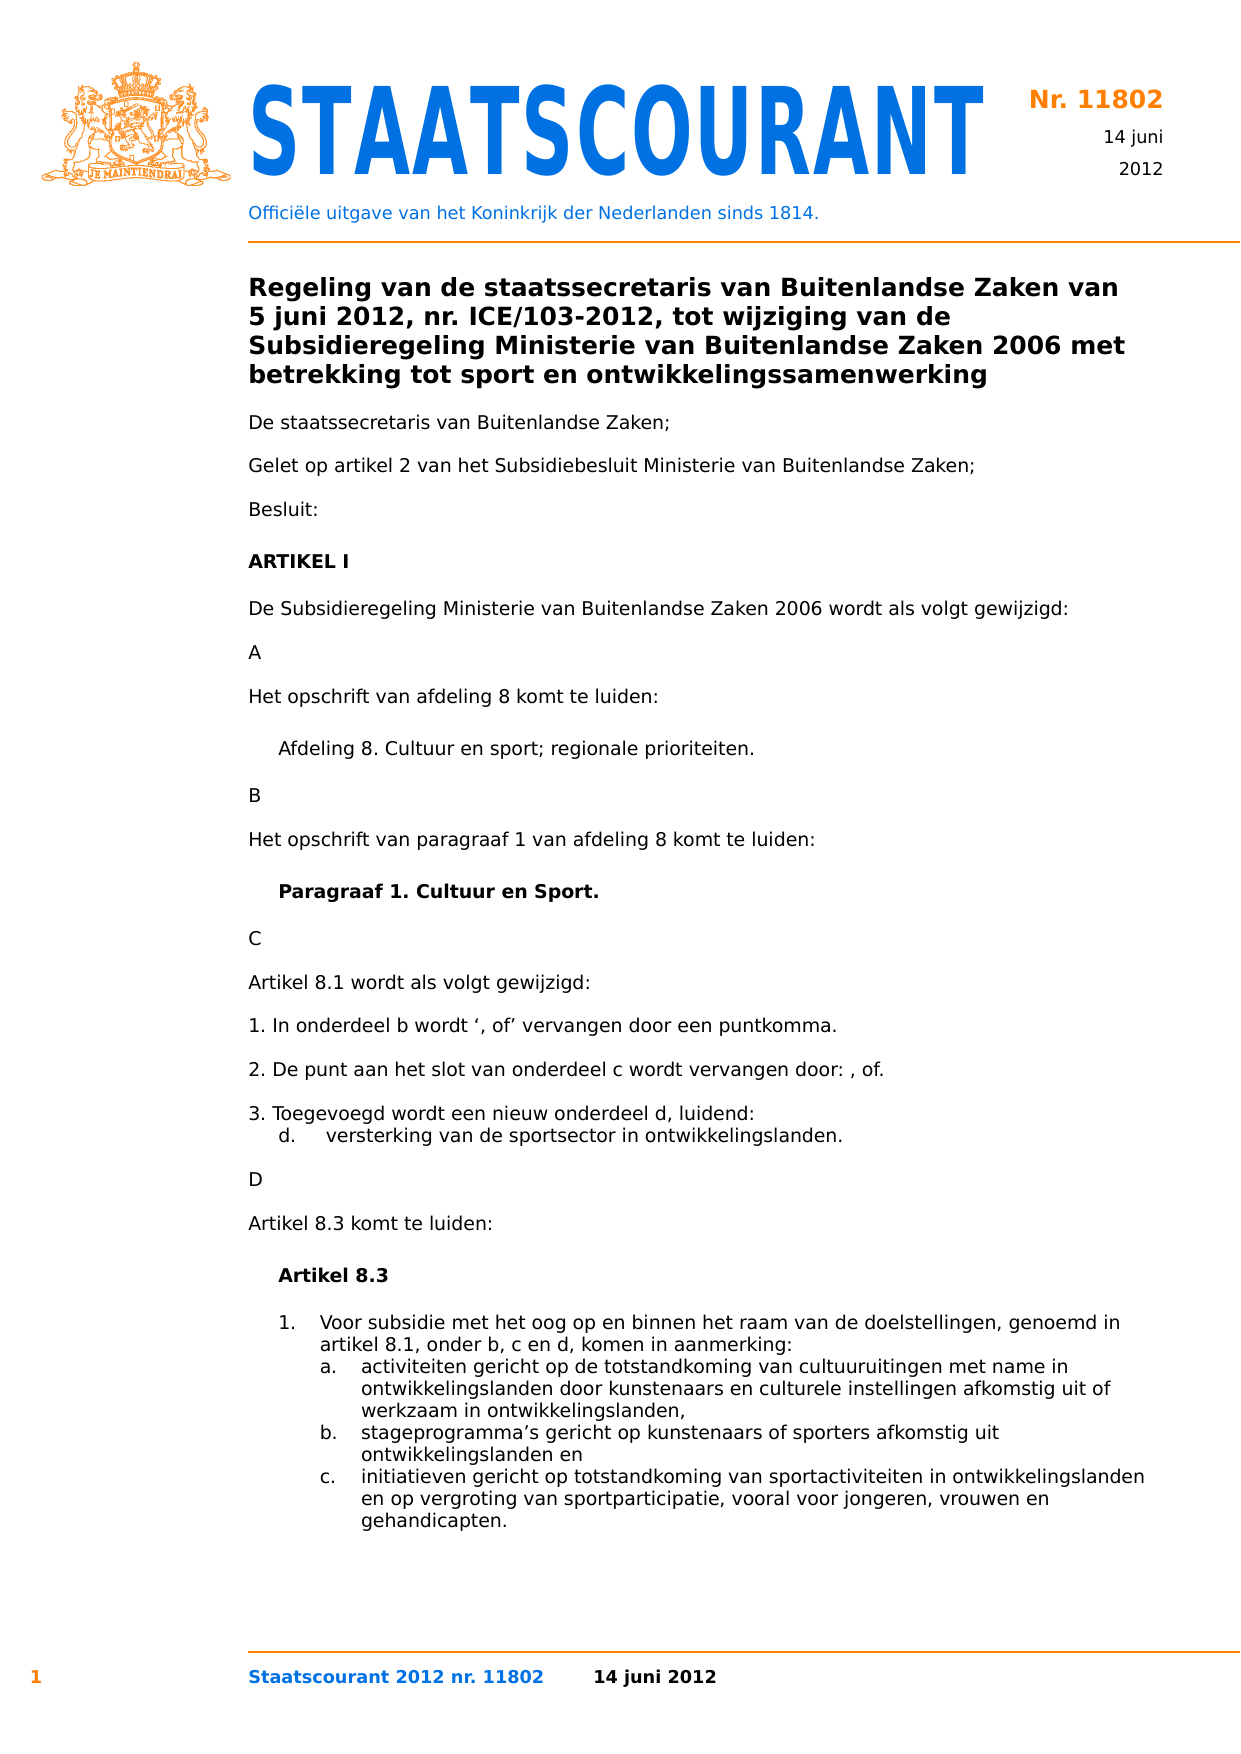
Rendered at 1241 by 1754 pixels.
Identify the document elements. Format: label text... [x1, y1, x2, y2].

text Artikel 8.1 wordt als volgt gewijzigd: [248, 972, 1163, 993]
text 2. De punt aan het slot van onderdeel c wordt vervangen door: , of. [248, 1059, 1163, 1081]
text C [248, 928, 1163, 950]
table_cell Officiële uitgave van het Koninkrijk der Nederlanden sinds 1814. [248, 203, 1240, 241]
subtitle Artikel 8.3 [278, 1265, 1163, 1287]
text A [248, 642, 1163, 664]
subtitle Regeling van de staatssecretaris van Buitenlandse Zaken van 5 juni 2012, nr. ICE/103-2012, tot wijziging van de Subsidieregeling Ministerie van Buitenlandse Zaken 2006 met betrekking tot sport en ontwikkelingssamenwerking [248, 273, 1163, 390]
table_header STAATSCOURANT [248, 62, 998, 203]
table_header [25, 62, 248, 241]
text 1. In onderdeel b wordt ‘, of’ vervangen door een puntkomma. [248, 1015, 1163, 1037]
subtitle Afdeling 8. Cultuur en sport; regionale prioriteiten. [278, 738, 1163, 760]
text c. initiatieven gericht op totstandkoming van sportactiviteiten in ontwikkelingslanden en op vergroting van sportparticipatie, vooral voor jongeren, vrouwen en gehandicapten. [319, 1466, 1163, 1532]
text Het opschrift van afdeling 8 komt te luiden: [248, 686, 1163, 708]
text 3. Toegevoegd wordt een nieuw onderdeel d, luidend: [248, 1103, 1163, 1125]
table_cell 14 juni [998, 121, 1240, 153]
text D [248, 1169, 1163, 1191]
text 1. Voor subsidie met het oog op en binnen het raam van de doelstellingen, genoemd in artikel 8.1, onder b, c en d, komen in aanmerking: [278, 1312, 1163, 1356]
table_cell 2012 [998, 153, 1240, 203]
table_header Nr. 11802 [998, 62, 1240, 121]
text Artikel 8.3 komt te luiden: [248, 1213, 1163, 1235]
text Het opschrift van paragraaf 1 van afdeling 8 komt te luiden: [248, 829, 1163, 851]
text Besluit: [248, 499, 1163, 521]
text a. activiteiten gericht op de totstandkoming van cultuuruitingen met name in ontwikkelingslanden door kunstenaars en culturele instellingen afkomstig uit of werkzaam in ontwikkelingslanden, [319, 1356, 1163, 1422]
subtitle ARTIKEL I [248, 551, 1163, 573]
text d. versterking van de sportsector in ontwikkelingslanden. [278, 1125, 1163, 1147]
subtitle Paragraaf 1. Cultuur en Sport. [278, 881, 1163, 903]
text De Subsidieregeling Ministerie van Buitenlandse Zaken 2006 wordt als volgt gewijzigd: [248, 598, 1163, 620]
text b. stageprogramma’s gericht op kunstenaars of sporters afkomstig uit ontwikkelingslanden en [319, 1422, 1163, 1466]
picture [41, 62, 231, 186]
text De staatssecretaris van Buitenlandse Zaken; [248, 412, 1163, 433]
text Gelet op artikel 2 van het Subsidiebesluit Ministerie van Buitenlandse Zaken; [248, 455, 1163, 477]
text B [248, 785, 1163, 807]
